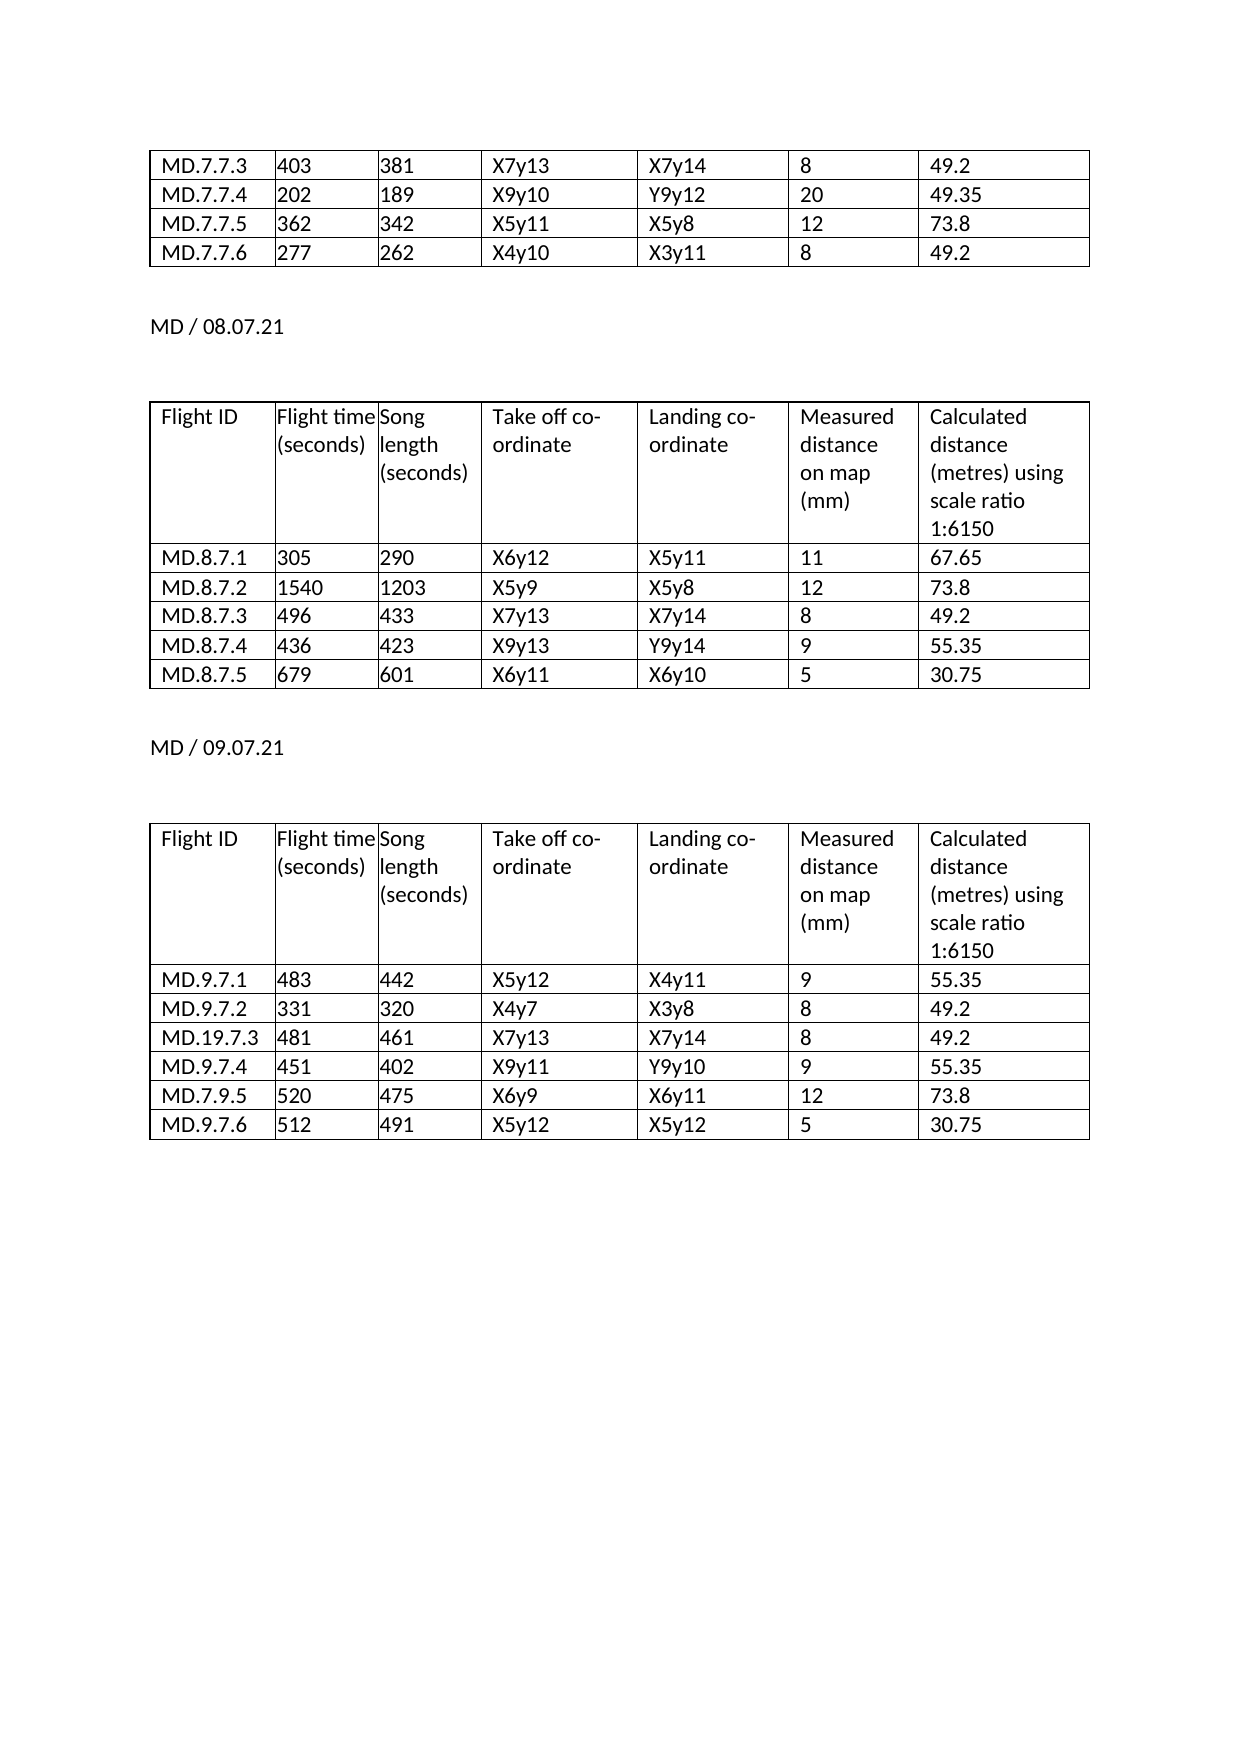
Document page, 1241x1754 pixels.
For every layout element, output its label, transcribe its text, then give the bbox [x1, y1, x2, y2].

table_cell X5y9 [482, 573, 637, 601]
table_cell 49.2 [919, 151, 1089, 179]
table_cell 1203 [379, 573, 481, 601]
table_cell 9 [789, 1052, 918, 1080]
table_cell 5 [789, 1110, 918, 1138]
table_cell 451 [276, 1052, 378, 1080]
table_cell X6y12 [482, 544, 637, 572]
table_cell 512 [276, 1110, 378, 1138]
table_header Flight ID [151, 403, 275, 542]
table_cell MD.7.9.5 [151, 1081, 275, 1109]
table_cell X4y10 [482, 238, 637, 266]
table_cell MD.7.7.5 [151, 209, 275, 237]
table_cell 679 [276, 660, 378, 688]
table_cell 262 [379, 238, 481, 266]
table_cell X7y14 [638, 151, 788, 179]
table_cell MD.8.7.4 [151, 631, 275, 659]
table_cell X6y9 [482, 1081, 637, 1109]
table_cell 73.8 [919, 1081, 1089, 1109]
table_cell 55.35 [919, 1052, 1089, 1080]
table_cell MD.9.7.6 [151, 1110, 275, 1138]
table_cell 403 [276, 151, 378, 179]
table_cell 8 [789, 1023, 918, 1051]
table_cell 320 [379, 994, 481, 1022]
table_cell Y9y10 [638, 1052, 788, 1080]
table_cell MD.7.7.3 [151, 151, 275, 179]
table_cell 49.2 [919, 1023, 1089, 1051]
table_cell MD.8.7.1 [151, 544, 275, 572]
table_cell 433 [379, 602, 481, 630]
table_header Flight time (seconds) [276, 824, 378, 964]
text MD / 08.07.21 [150, 312, 1090, 340]
table_cell MD.8.7.5 [151, 660, 275, 688]
table_cell MD.9.7.2 [151, 994, 275, 1022]
table_cell 496 [276, 602, 378, 630]
table_header Landing co-ordinate [638, 824, 788, 964]
table_cell X9y11 [482, 1052, 637, 1080]
table_cell 362 [276, 209, 378, 237]
table_cell 8 [789, 238, 918, 266]
table_header Song length (seconds) [379, 824, 481, 964]
table_cell 11 [789, 544, 918, 572]
table_cell X5y8 [638, 573, 788, 601]
table_cell X4y7 [482, 994, 637, 1022]
table_cell MD.8.7.3 [151, 602, 275, 630]
table_cell 290 [379, 544, 481, 572]
table_cell X5y12 [482, 1110, 637, 1138]
table_header Song length (seconds) [379, 403, 481, 542]
table_cell 483 [276, 965, 378, 993]
table_cell 49.2 [919, 602, 1089, 630]
table_header Take off co-ordinate [482, 403, 637, 542]
table_cell X7y13 [482, 1023, 637, 1051]
table_cell X5y8 [638, 209, 788, 237]
table_cell 9 [789, 965, 918, 993]
table_cell X4y11 [638, 965, 788, 993]
table_cell 73.8 [919, 209, 1089, 237]
text MD / 09.07.21 [150, 733, 1090, 762]
table_cell 475 [379, 1081, 481, 1109]
table_cell MD.8.7.2 [151, 573, 275, 601]
table_cell 442 [379, 965, 481, 993]
table_cell 491 [379, 1110, 481, 1138]
table_cell 49.35 [919, 180, 1089, 208]
table_cell 331 [276, 994, 378, 1022]
table_header Measured distance on map (mm) [789, 824, 918, 964]
table_cell 8 [789, 151, 918, 179]
table_cell 1540 [276, 573, 378, 601]
table_cell 189 [379, 180, 481, 208]
table_cell Y9y12 [638, 180, 788, 208]
table_cell X5y11 [482, 209, 637, 237]
table_cell X5y11 [638, 544, 788, 572]
table_cell 49.2 [919, 994, 1089, 1022]
table_cell 202 [276, 180, 378, 208]
table_cell 520 [276, 1081, 378, 1109]
table_cell MD.9.7.4 [151, 1052, 275, 1080]
table_cell 436 [276, 631, 378, 659]
table_header Landing co-ordinate [638, 403, 788, 542]
table_cell X6y11 [638, 1081, 788, 1109]
table_cell X9y10 [482, 180, 637, 208]
table_cell X5y12 [482, 965, 637, 993]
table_cell X9y13 [482, 631, 637, 659]
table_header Calculated distance (metres) using scale ratio 1:6150 [919, 824, 1089, 964]
table_cell X3y11 [638, 238, 788, 266]
table_cell X5y12 [638, 1110, 788, 1138]
table_cell 381 [379, 151, 481, 179]
table_cell 8 [789, 602, 918, 630]
table_cell X6y10 [638, 660, 788, 688]
table_cell Y9y14 [638, 631, 788, 659]
table_cell 30.75 [919, 1110, 1089, 1138]
table_cell 49.2 [919, 238, 1089, 266]
table_cell X7y14 [638, 602, 788, 630]
table_cell 461 [379, 1023, 481, 1051]
table_cell MD.7.7.4 [151, 180, 275, 208]
table_cell MD.7.7.6 [151, 238, 275, 266]
table_cell 481 [276, 1023, 378, 1051]
table_cell MD.9.7.1 [151, 965, 275, 993]
table_cell 55.35 [919, 631, 1089, 659]
table_cell 601 [379, 660, 481, 688]
table_header Flight ID [151, 824, 275, 964]
table_cell X6y11 [482, 660, 637, 688]
table_cell X7y13 [482, 602, 637, 630]
table_cell 12 [789, 573, 918, 601]
table_header Calculated distance (metres) using scale ratio 1:6150 [919, 403, 1089, 542]
table_cell X7y14 [638, 1023, 788, 1051]
table_cell 305 [276, 544, 378, 572]
table_header Flight time (seconds) [276, 403, 378, 542]
table_cell 8 [789, 994, 918, 1022]
table_cell X7y13 [482, 151, 637, 179]
table_cell 55.35 [919, 965, 1089, 993]
table_cell X3y8 [638, 994, 788, 1022]
table_header Measured distance on map (mm) [789, 403, 918, 542]
table_cell MD.19.7.3 [151, 1023, 275, 1051]
table_cell 67.65 [919, 544, 1089, 572]
table_cell 12 [789, 209, 918, 237]
table_cell 277 [276, 238, 378, 266]
table_cell 423 [379, 631, 481, 659]
table_cell 12 [789, 1081, 918, 1109]
table_header Take off co-ordinate [482, 824, 637, 964]
table_cell 30.75 [919, 660, 1089, 688]
table_cell 73.8 [919, 573, 1089, 601]
table_cell 342 [379, 209, 481, 237]
table_cell 402 [379, 1052, 481, 1080]
table_cell 9 [789, 631, 918, 659]
table_cell 5 [789, 660, 918, 688]
table_cell 20 [789, 180, 918, 208]
